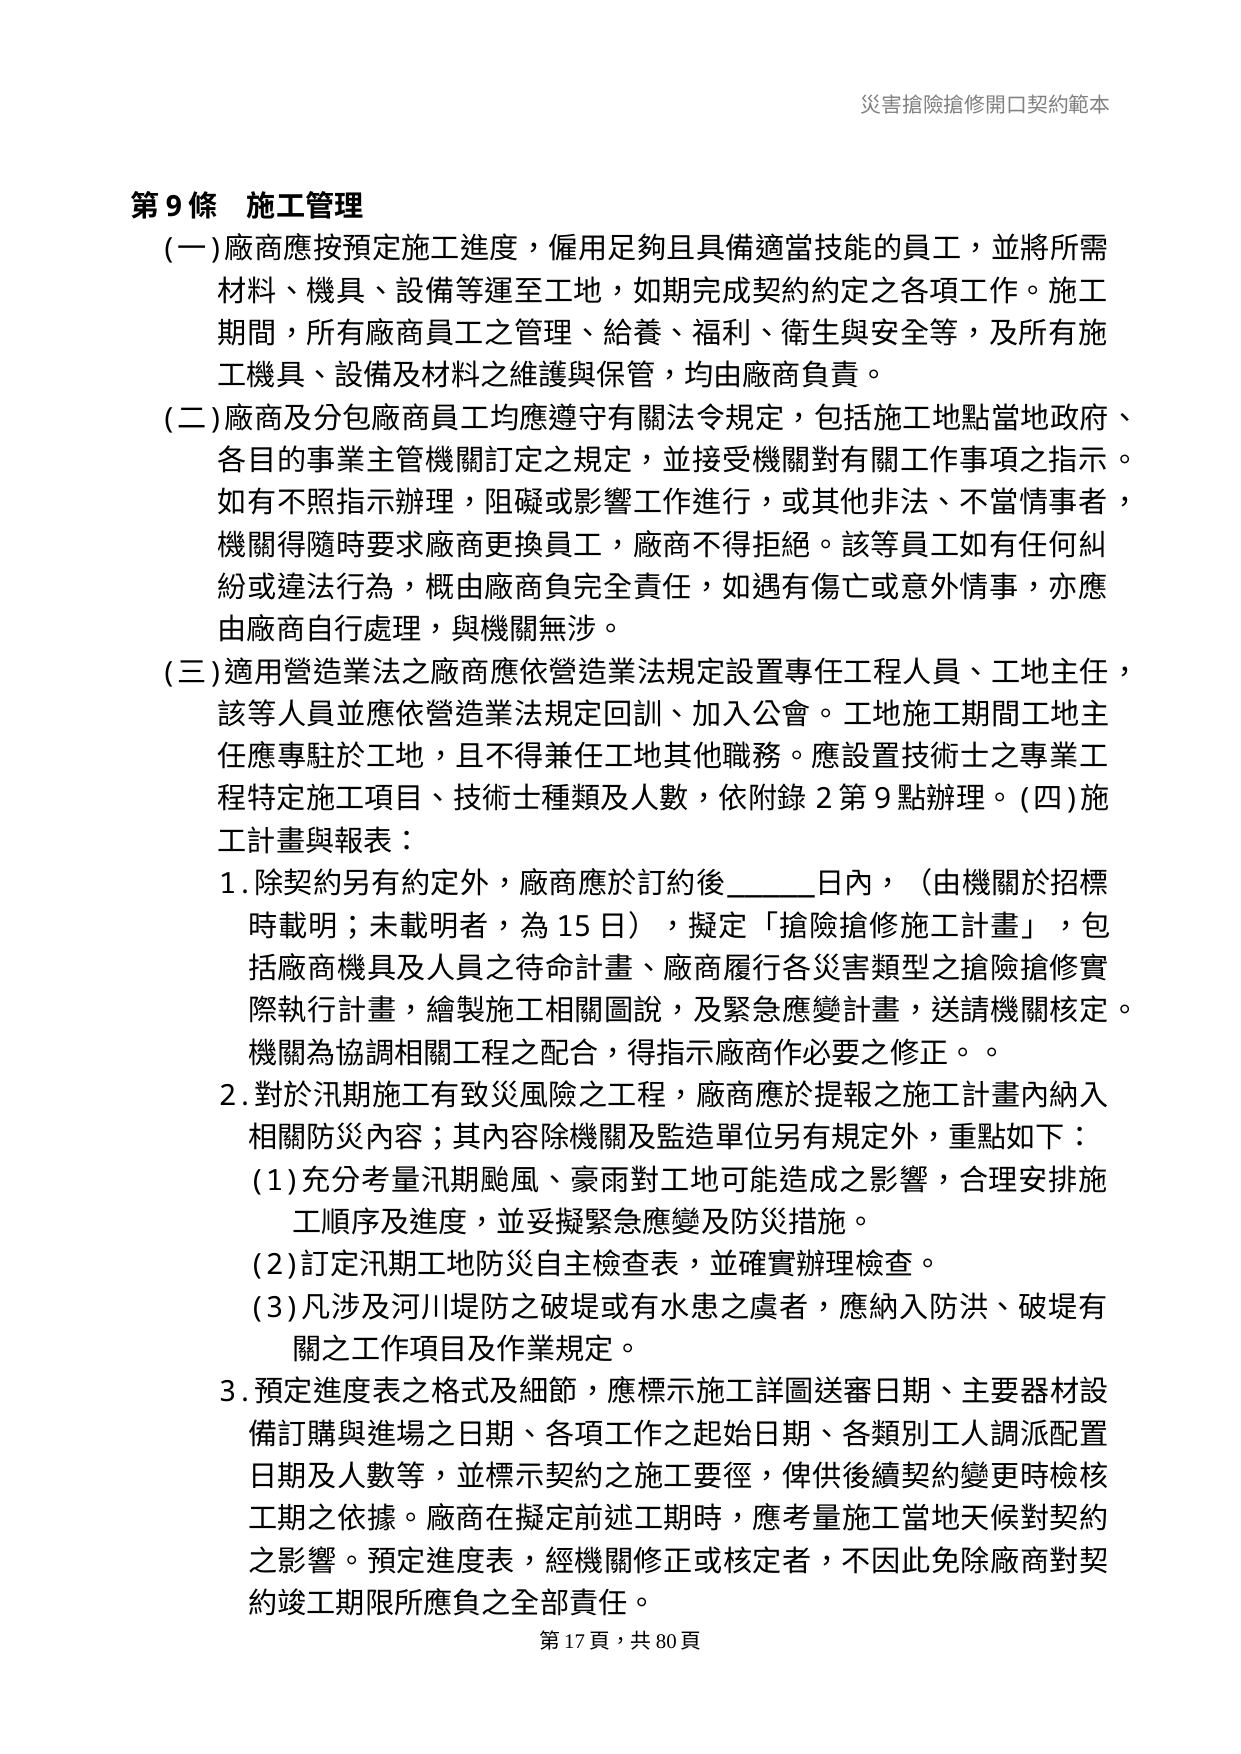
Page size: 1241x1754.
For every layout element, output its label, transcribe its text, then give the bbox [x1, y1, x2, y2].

text 2.對於汛期施工有致災風險之工程，廠商應於提報之施工計畫內納入相關防災內容；其內容除機關及監造單位另有規定外，重點如下： [218, 1071, 1110, 1156]
text (三)適用營造業法之廠商應依營造業法規定設置專任工程人員、工地主任，該等人員並應依營造業法規定回訓、加入公會。工地施工期間工地主任應專駐於工地，且不得兼任工地其他職務。應設置技術士之專業工程特定施工項目、技術士種類及人數，依附錄2第9點辦理。(四)施工計畫與報表： [159, 648, 1110, 860]
text (二)廠商及分包廠商員工均應遵守有關法令規定，包括施工地點當地政府、各目的事業主管機關訂定之規定，並接受機關對有關工作事項之指示。如有不照指示辦理，阻礙或影響工作進行，或其他非法、不當情事者，機關得隨時要求廠商更換員工，廠商不得拒絕。該等員工如有任何糾紛或違法行為，概由廠商負完全責任，如遇有傷亡或意外情事，亦應由廠商自行處理，與機關無涉。 [159, 394, 1110, 648]
text (2)訂定汛期工地防災自主檢查表，並確實辦理檢查。 [248, 1241, 1110, 1283]
text 3.預定進度表之格式及細節，應標示施工詳圖送審日期、主要器材設備訂購與進場之日期、各項工作之起始日期、各類別工人調派配置日期及人數等，並標示契約之施工要徑，俾供後續契約變更時檢核工期之依據。廠商在擬定前述工期時，應考量施工當地天候對契約之影響。預定進度表，經機關修正或核定者，不因此免除廠商對契約竣工期限所應負之全部責任。 [218, 1368, 1110, 1622]
text (3)凡涉及河川堤防之破堤或有水患之虞者，應納入防洪、破堤有關之工作項目及作業規定。 [248, 1283, 1110, 1368]
text (一)廠商應按預定施工進度，僱用足夠且具備適當技能的員工，並將所需材料、機具、設備等運至工地，如期完成契約約定之各項工作。施工期間，所有廠商員工之管理、給養、福利、衛生與安全等，及所有施工機具、設備及材料之維護與保管，均由廠商負責。 [159, 225, 1110, 394]
text (1)充分考量汛期颱風、豪雨對工地可能造成之影響，合理安排施工順序及進度，並妥擬緊急應變及防災措施。 [248, 1156, 1110, 1241]
text 1.除契約另有約定外，廠商應於訂約後_____日內，（由機關於招標時載明；未載明者，為15日），擬定「搶險搶修施工計畫」，包括廠商機具及人員之待命計畫、廠商履行各災害類型之搶險搶修實際執行計畫，繪製施工相關圖說，及緊急應變計畫，送請機關核定。機關為協調相關工程之配合，得指示廠商作必要之修正。。 [218, 860, 1110, 1071]
text 第9條 施工管理 [130, 183, 1110, 225]
